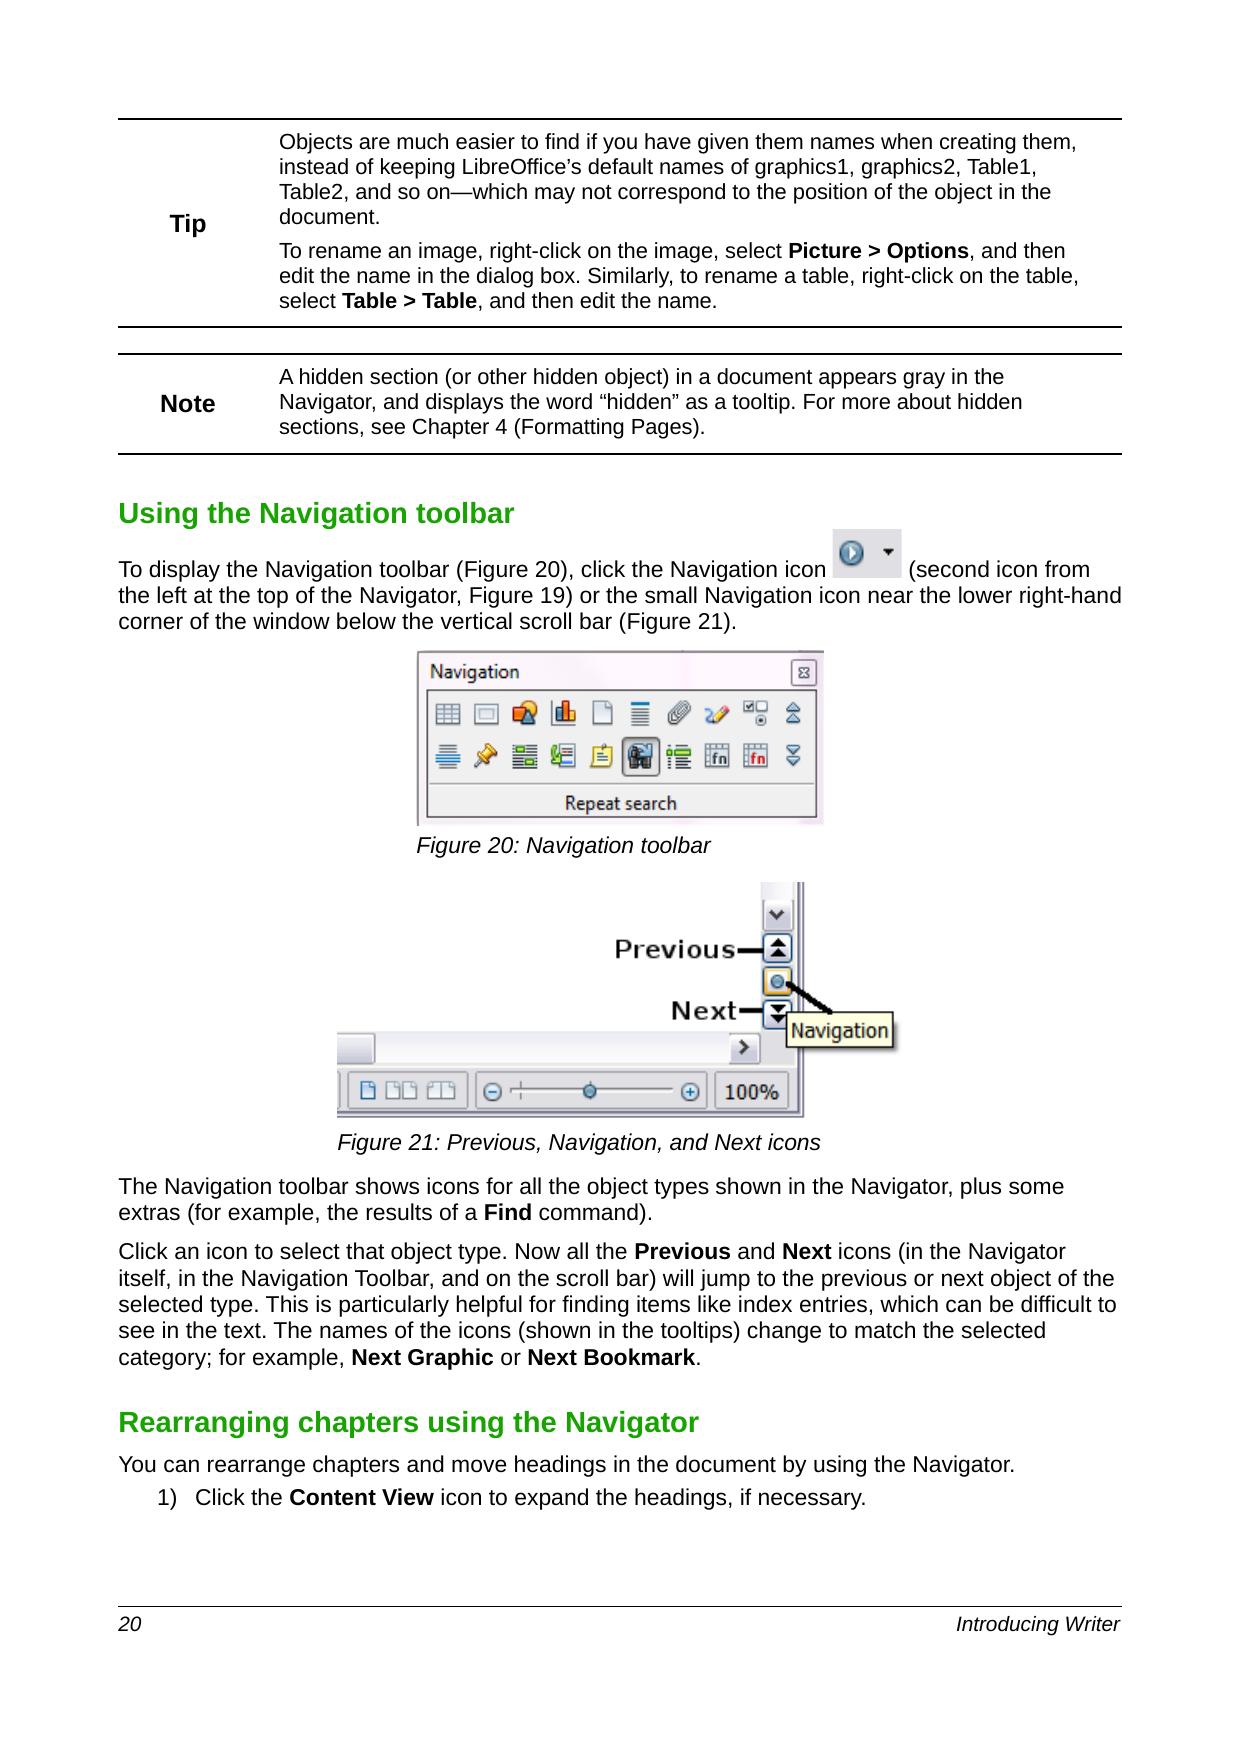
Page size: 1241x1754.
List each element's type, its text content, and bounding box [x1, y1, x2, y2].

text Click an icon to select that object type. Now all the Previous and Next icons (in the Navigator itself, in the Navigation Toolbar, and on the scroll bar) will jump to the previous or next object of the selected type. This is particularly helpful for finding items like index entries, which can be difficult to see in the text. The names of the icons (shown in the tooltips) change to match the selected category; for example, Next Graphic or Next Bookmark. [118, 1238, 1122, 1370]
table_header Note [118, 355, 257, 452]
table_header Tip [118, 120, 257, 326]
text Figure 21: Previous, Navigation, and Next icons [337, 1129, 903, 1156]
text Figure 20: Navigation toolbar [416, 832, 824, 858]
table_header A hidden section (or other hidden object) in a document appears gray in the Navigator, and displays the word “hidden” as a tooltip. For more about hidden sections, see Chapter 4 (Formatting Pages). [258, 355, 1122, 452]
table_header Objects are much easier to find if you have given them names when creating them, instead of keeping LibreOffice’s default names of graphics1, graphics2, Table1, Table2, and so on—which may not correspond to the position of the object in the document. To rename an image, right-click on the image, select Picture > Options, and then edit the name in the dialog box. Similarly, to rename a table, right-click on the table, select Table > Table, and then edit the name. [258, 120, 1122, 326]
list Click the Content View icon to expand the headings, if necessary. [177, 1484, 1122, 1511]
list You can rearrange chapters and move headings in the document by using the Navigator. [118, 1451, 1122, 1478]
subtitle Using the Navigation toolbar [118, 496, 1122, 530]
picture [337, 882, 904, 1123]
subtitle Rearranging chapters using the Navigator [118, 1405, 1122, 1439]
text The Navigation toolbar shows icons for all the object types shown in the Navigator, plus some extras (for example, the results of a Find command). [118, 1173, 1122, 1226]
picture [832, 529, 902, 578]
text To display the Navigation toolbar (Figure 20), click the Navigation icon (second icon from the left at the top of the Navigator, Figure 19) or the small Navigation icon near the lower right-hand corner of the window below the vertical scroll bar (Figure 21). [118, 530, 1122, 635]
picture [416, 650, 824, 826]
